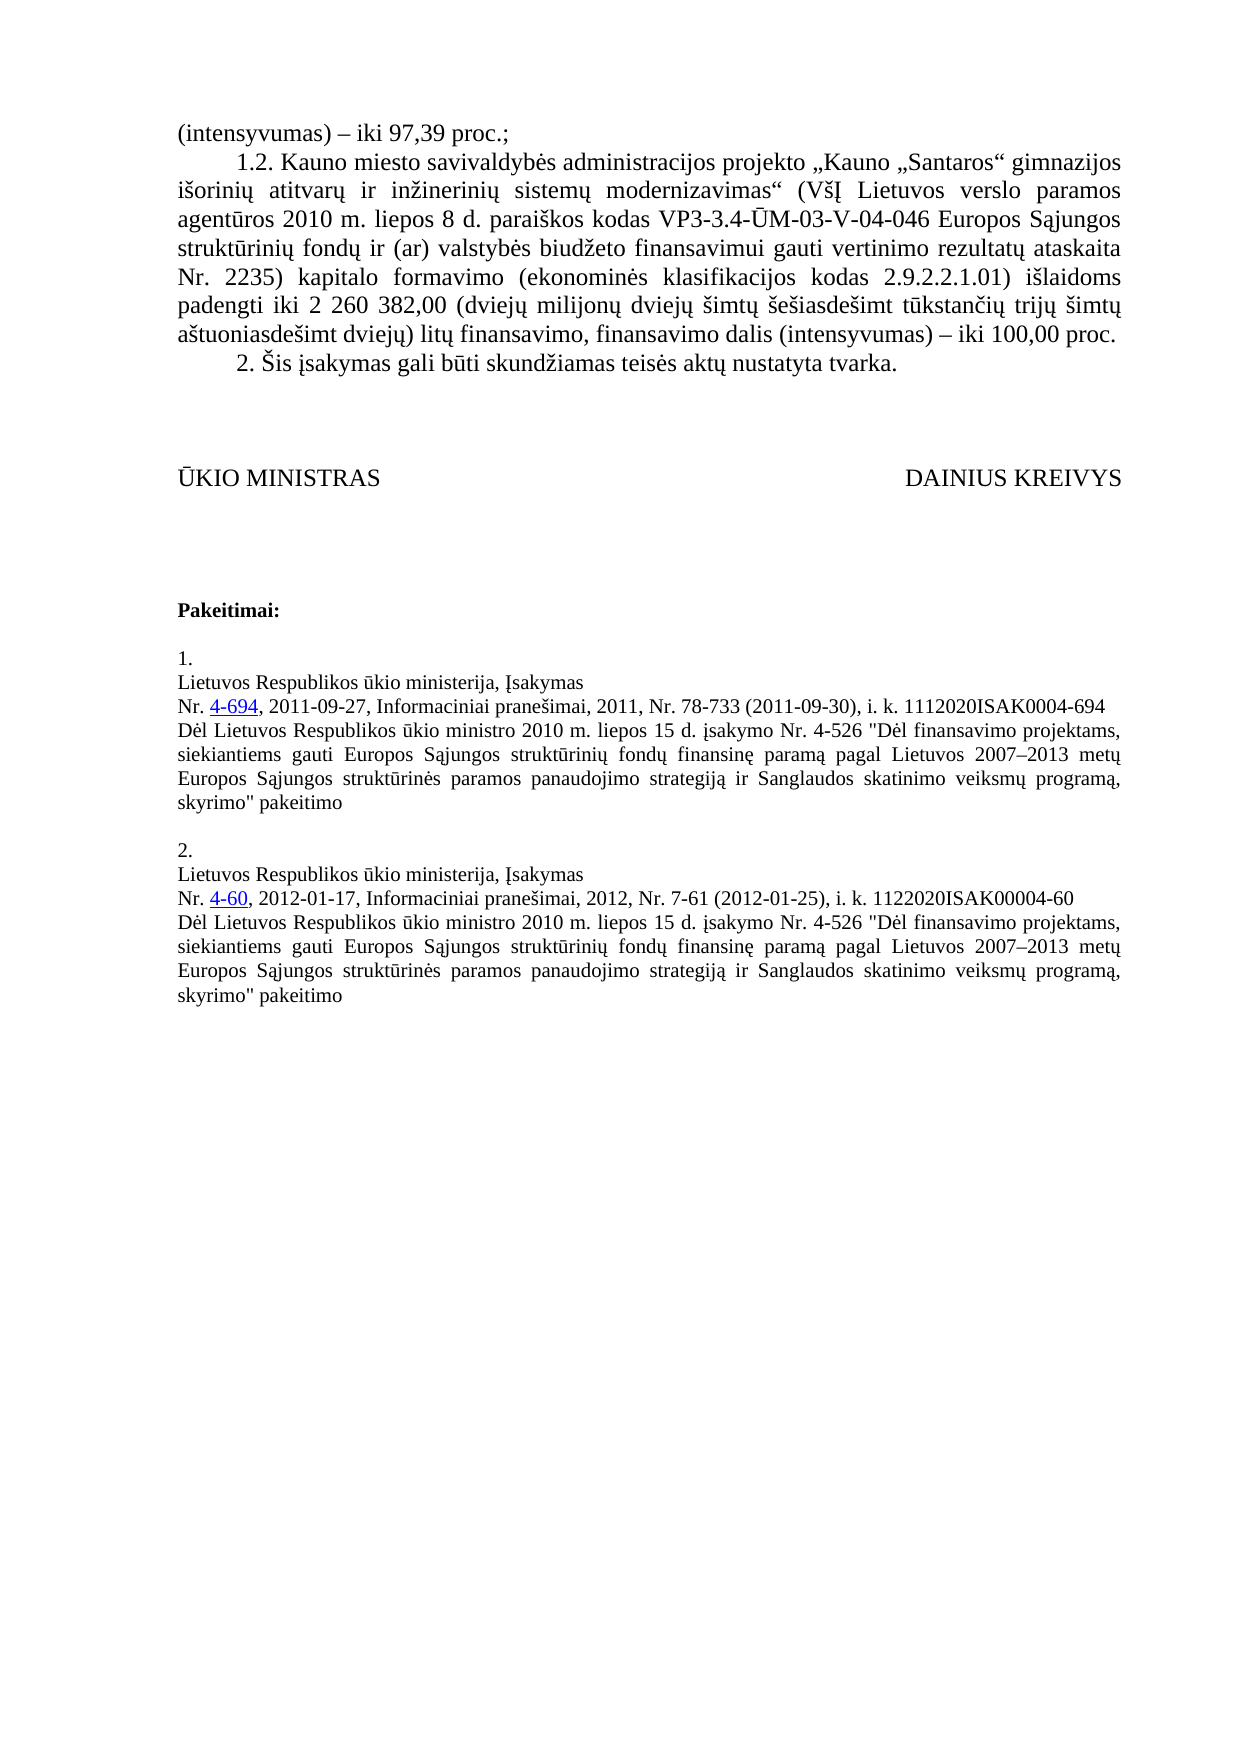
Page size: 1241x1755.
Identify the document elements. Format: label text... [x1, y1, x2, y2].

text Pakeitimai: [177, 597, 1122, 622]
text (intensyvumas) – iki 97,39 proc.; [177, 118, 1122, 147]
text Nr. 4-60, 2012-01-17, Informaciniai pranešimai, 2012, Nr. 7-61 (2012-01-25), i. k. 1122020ISAK00004-60 [177, 886, 1122, 910]
text Nr. 4-694, 2011-09-27, Informaciniai pranešimai, 2011, Nr. 78-733 (2011-09-30), i. k. 1112020ISAK0004-694 [177, 694, 1122, 718]
text Dėl Lietuvos Respublikos ūkio ministro 2010 m. liepos 15 d. įsakymo Nr. 4-526 "Dėl finansavimo projektams, siekiantiems gauti Europos Sąjungos struktūrinių fondų finansinę paramą pagal Lietuvos 2007–2013 metų Europos Sąjungos struktūrinės paramos panaudojimo strategiją ir Sanglaudos skatinimo veiksmų programą, skyrimo" pakeitimo [177, 718, 1122, 814]
text 2. Šis įsakymas gali būti skundžiamas teisės aktų nustatyta tvarka. [177, 348, 1122, 377]
text 1. [177, 646, 1122, 670]
text 2. [177, 838, 1122, 862]
text 1.2. Kauno miesto savivaldybės administracijos projekto „Kauno „Santaros“ gimnazijos išorinių atitvarų ir inžinerinių sistemų modernizavimas“ (VšĮ Lietuvos verslo paramos agentūros 2010 m. liepos 8 d. paraiškos kodas VP3-3.4-ŪM-03-V-04-046 Europos Sąjungos struktūrinių fondų ir (ar) valstybės biudžeto finansavimui gauti vertinimo rezultatų ataskaita Nr. 2235) kapitalo formavimo (ekonominės klasifikacijos kodas 2.9.2.2.1.01) išlaidoms padengti iki 2 260 382,00 (dviejų milijonų dviejų šimtų šešiasdešimt tūkstančių trijų šimtų aštuoniasdešimt dviejų) litų finansavimo, finansavimo dalis (intensyvumas) – iki 100,00 proc. [177, 147, 1122, 348]
text Lietuvos Respublikos ūkio ministerija, Įsakymas [177, 862, 1122, 886]
text Dėl Lietuvos Respublikos ūkio ministro 2010 m. liepos 15 d. įsakymo Nr. 4-526 "Dėl finansavimo projektams, siekiantiems gauti Europos Sąjungos struktūrinių fondų finansinę paramą pagal Lietuvos 2007–2013 metų Europos Sąjungos struktūrinės paramos panaudojimo strategiją ir Sanglaudos skatinimo veiksmų programą, skyrimo" pakeitimo [177, 910, 1122, 1007]
text Lietuvos Respublikos ūkio ministerija, Įsakymas [177, 670, 1122, 694]
text Ūkio ministras Dainius Kreivys [177, 463, 1122, 492]
